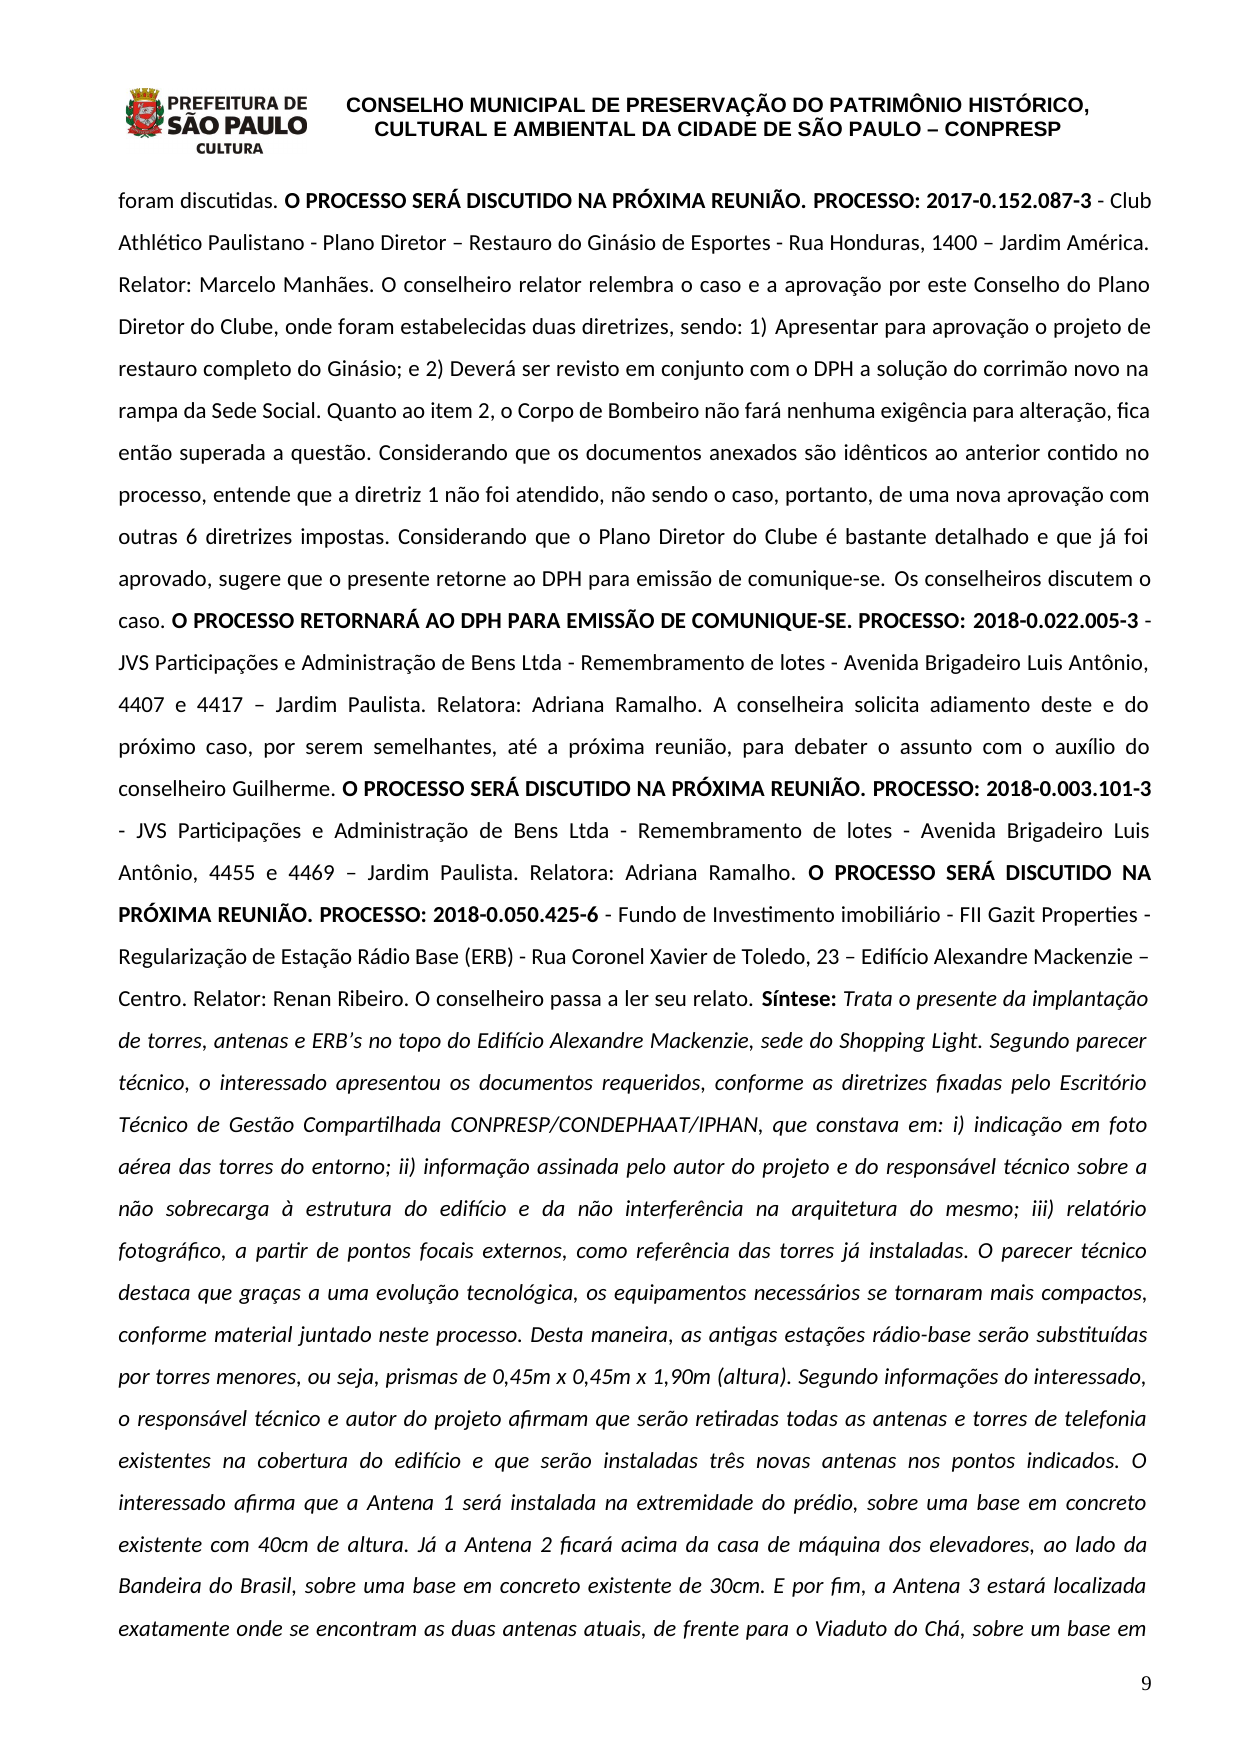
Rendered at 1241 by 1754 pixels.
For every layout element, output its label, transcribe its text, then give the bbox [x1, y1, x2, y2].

text foram discutidas. O PROCESSO SERÁ DISCUTIDO NA PRÓXIMA REUNIÃO. Processo: 2017-0.152.087-3 - Club Athlético Paulistano - Plano Diretor – Restauro do Ginásio de Esportes - Rua Honduras, 1400 – Jardim América. Relator: Marcelo Manhães. O conselheiro relator relembra o caso e a aprovação por este Conselho do Plano Diretor do Clube, onde foram estabelecidas duas diretrizes, sendo: 1) Apresentar para aprovação o projeto de restauro completo do Ginásio; e 2) Deverá ser revisto em conjunto com o DPH a solução do corrimão novo na rampa da Sede Social. Quanto ao item 2, o Corpo de Bombeiro não fará nenhuma exigência para alteração, fica então superada a questão. Considerando que os documentos anexados são idênticos ao anterior contido no processo, entende que a diretriz 1 não foi atendido, não sendo o caso, portanto, de uma nova aprovação com outras 6 diretrizes impostas. Considerando que o Plano Diretor do Clube é bastante detalhado e que já foi aprovado, sugere que o presente retorne ao DPH para emissão de comunique-se. Os conselheiros discutem o caso. O processo retornará ao DPH para emissão de comunique-se. Processo: 2018-0.022.005-3 - JVS Participações e Administração de Bens Ltda - Remembramento de lotes - Avenida Brigadeiro Luis Antônio, 4407 e 4417 – Jardim Paulista. Relatora: Adriana Ramalho. A conselheira solicita adiamento deste e do próximo caso, por serem semelhantes, até a próxima reunião, para debater o assunto com o auxílio do conselheiro Guilherme. O PROCESSO SERÁ DISCUTIDO NA PRÓXIMA REUNIÃO. Processo: 2018-0.003.101-3 - JVS Participações e Administração de Bens Ltda - Remembramento de lotes - Avenida Brigadeiro Luis Antônio, 4455 e 4469 – Jardim Paulista. Relatora: Adriana Ramalho. O PROCESSO SERÁ DISCUTIDO NA PRÓXIMA REUNIÃO. Processo: 2018-0.050.425-6 - Fundo de Investimento imobiliário - FII Gazit Properties - Regularização de Estação Rádio Base (ERB) - Rua Coronel Xavier de Toledo, 23 – Edifício Alexandre Mackenzie – Centro. Relator: Renan Ribeiro. O conselheiro passa a ler seu relato. Síntese: Trata o presente da implantação de torres, antenas e ERB’s no topo do Edifício Alexandre Mackenzie, sede do Shopping Light. Segundo parecer técnico, o interessado apresentou os documentos requeridos, conforme as diretrizes fixadas pelo Escritório Técnico de Gestão Compartilhada CONPRESP/CONDEPHAAT/IPHAN, que constava em: i) indicação em foto aérea das torres do entorno; ii) informação assinada pelo autor do projeto e do responsável técnico sobre a não sobrecarga à estrutura do edifício e da não interferência na arquitetura do mesmo; iii) relatório fotográfico, a partir de pontos focais externos, como referência das torres já instaladas. O parecer técnico destaca que graças a uma evolução tecnológica, os equipamentos necessários se tornaram mais compactos, conforme material juntado neste processo. Desta maneira, as antigas estações rádio-base serão substituídas por torres menores, ou seja, prismas de 0,45m x 0,45m x 1,90m (altura). Segundo informações do interessado, o responsável técnico e autor do projeto afirmam que serão retiradas todas as antenas e torres de telefonia existentes na cobertura do edifício e que serão instaladas três novas antenas nos pontos indicados. O interessado afirma que a Antena 1 será instalada na extremidade do prédio, sobre uma base em concreto existente com 40cm de altura. Já a Antena 2 ficará acima da casa de máquina dos elevadores, ao lado da Bandeira do Brasil, sobre uma base em concreto existente de 30cm. E por fim, a Antena 3 estará localizada exatamente onde se encontram as duas antenas atuais, de frente para o Viaduto do Chá, sobre um base em [118, 186, 1152, 1642]
